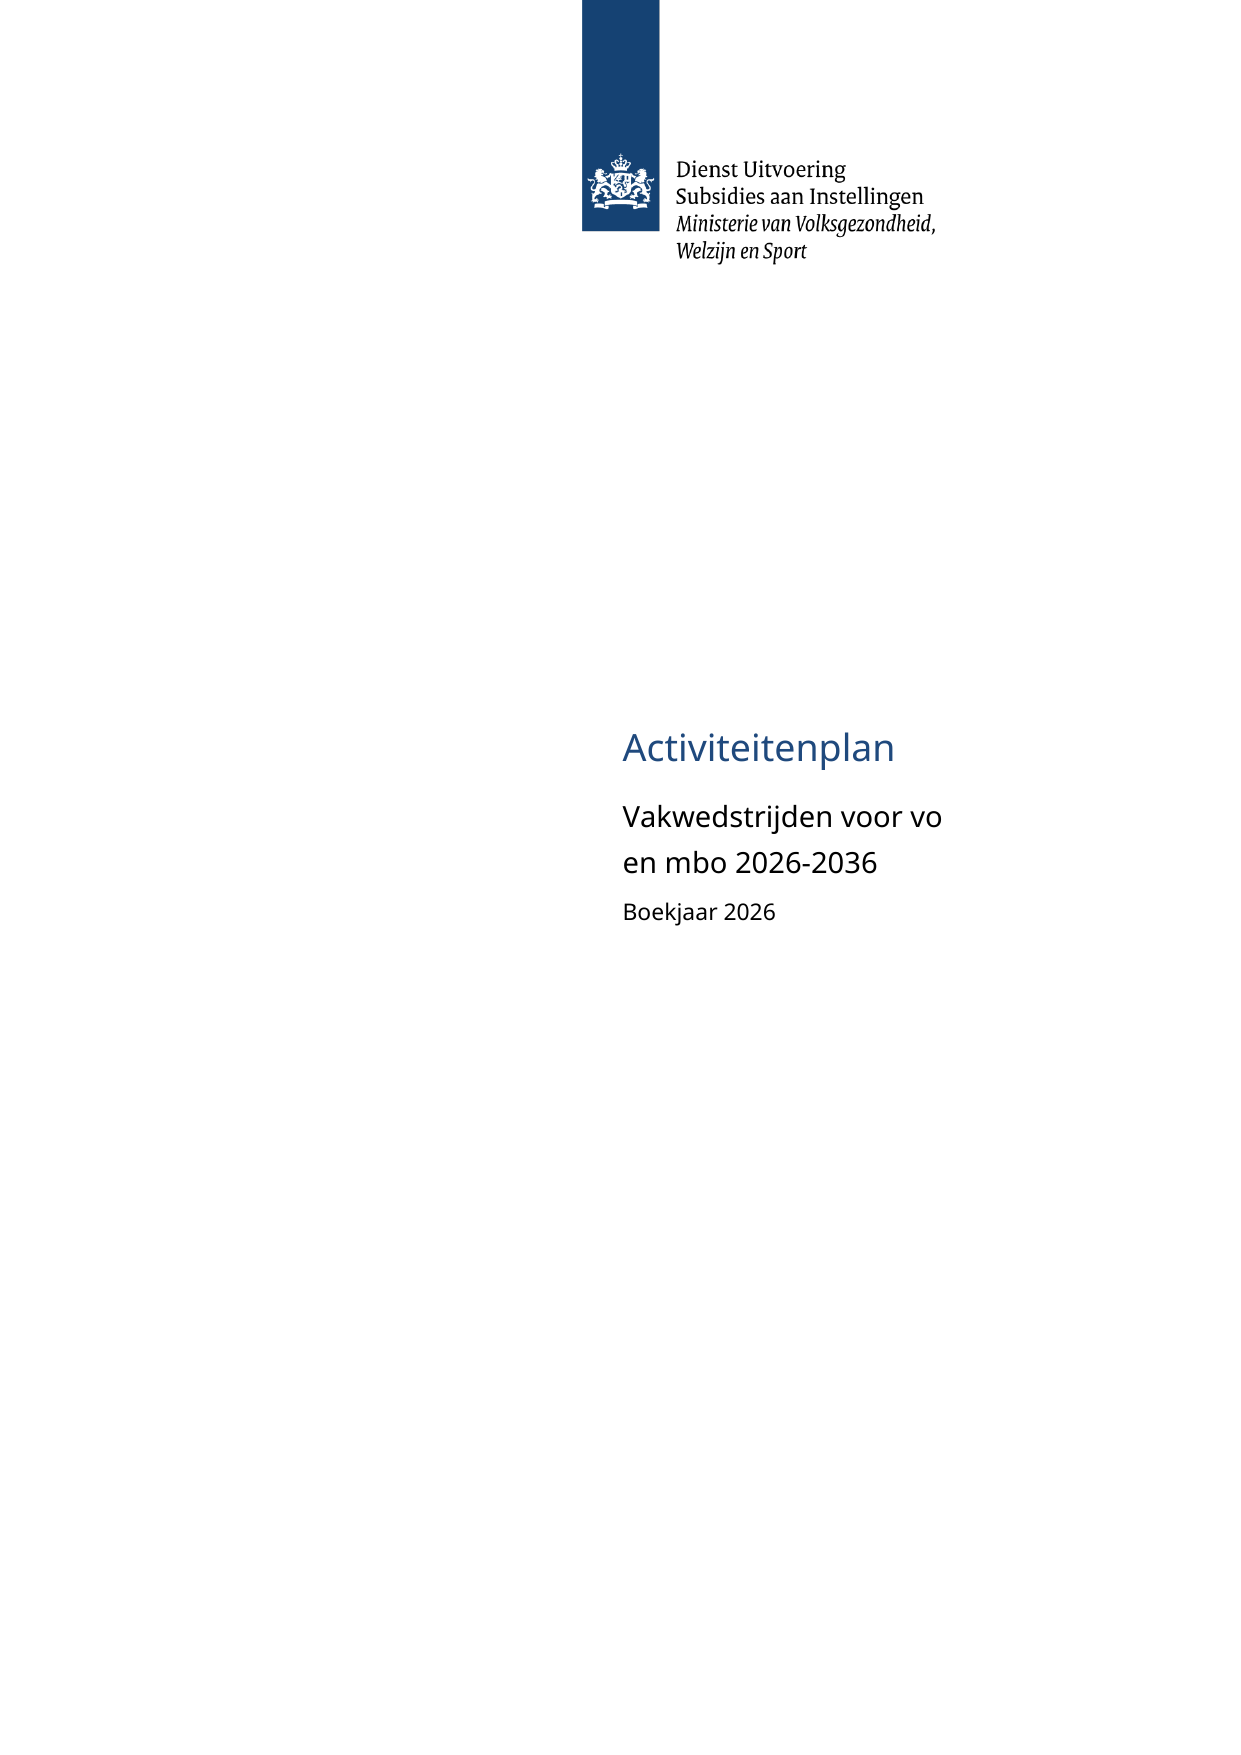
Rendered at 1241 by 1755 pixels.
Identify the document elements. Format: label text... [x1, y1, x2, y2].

subtitle Activiteitenplan [622, 721, 1090, 772]
text Boekjaar 2026 [622, 896, 1090, 927]
subtitle Vakwedstrijden voor vo en mbo 2026-2036 [622, 797, 1090, 882]
